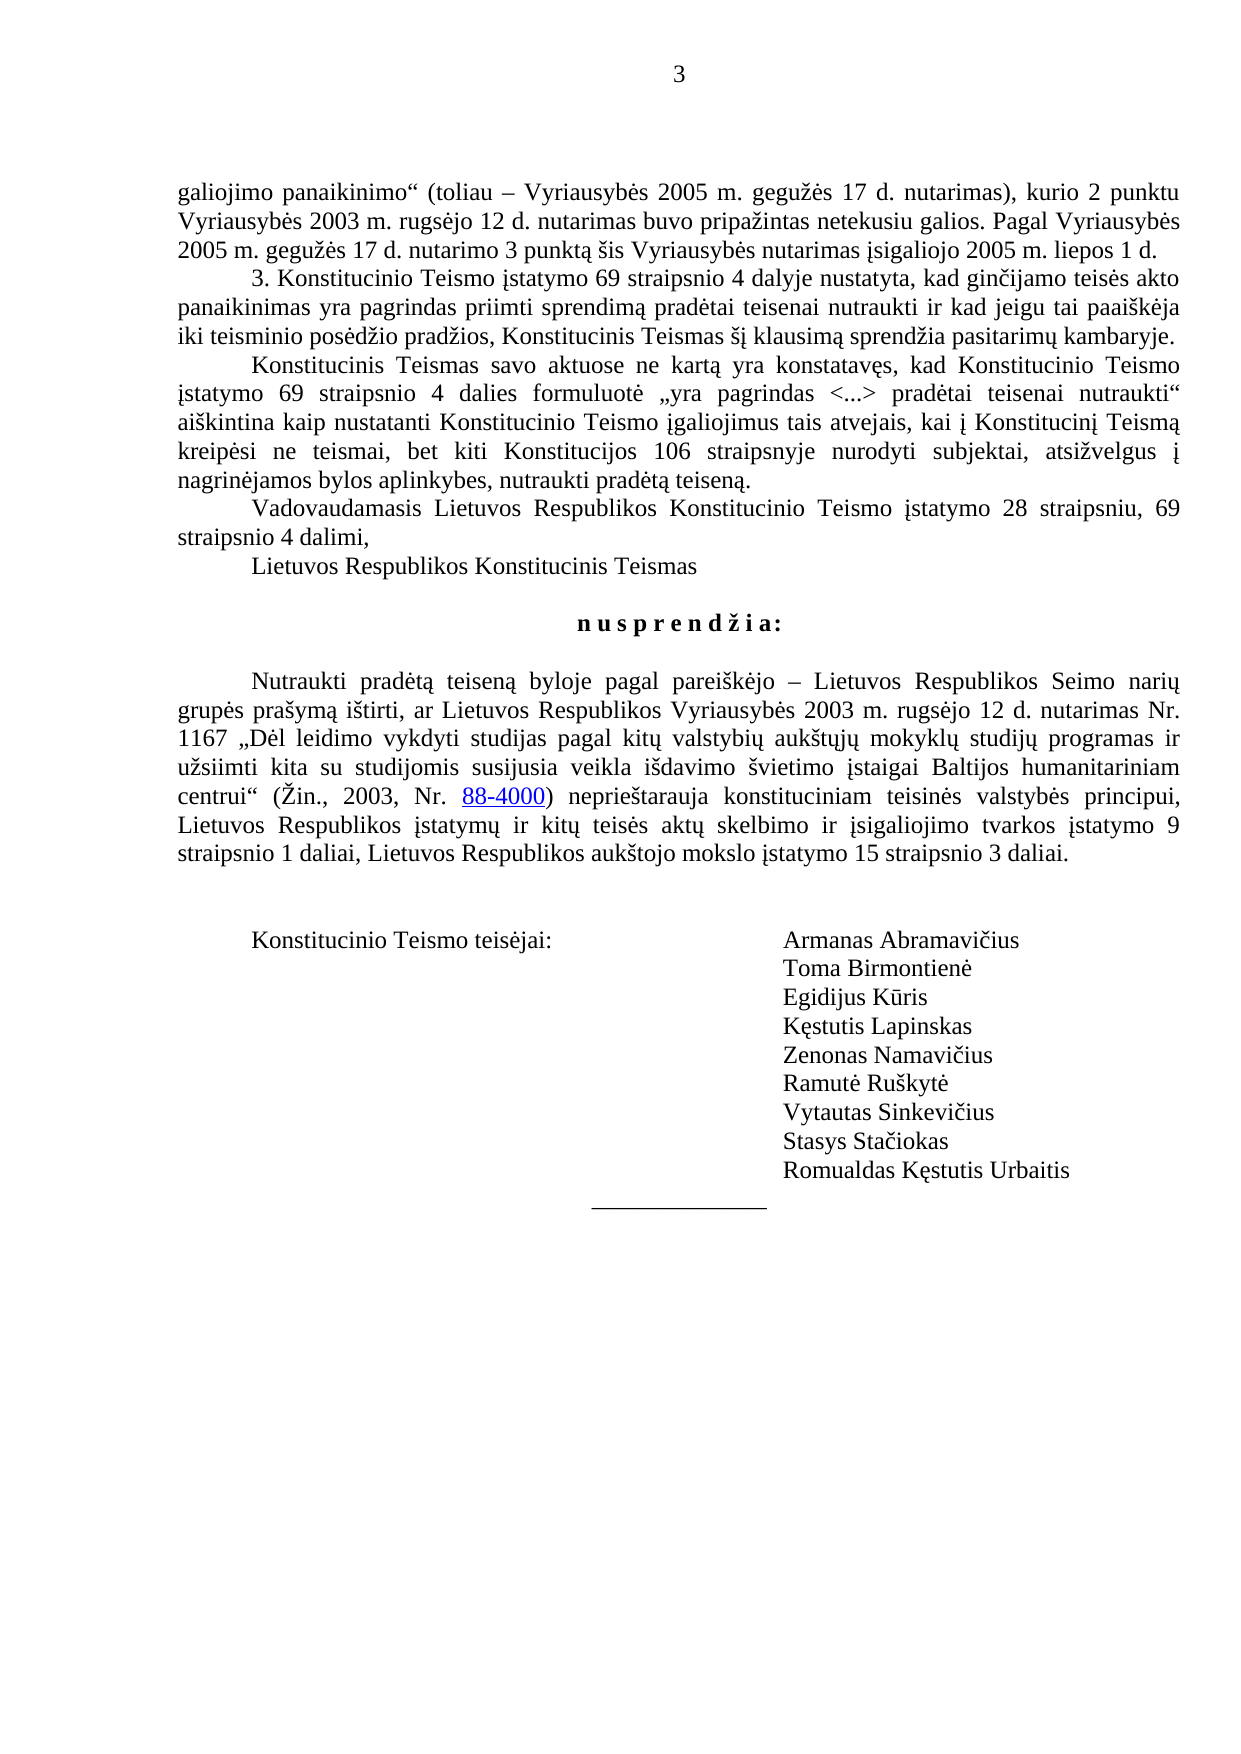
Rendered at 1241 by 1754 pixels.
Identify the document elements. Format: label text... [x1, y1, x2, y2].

text Egidijus Kūris [709, 982, 1181, 1011]
text Nutraukti pradėtą teiseną byloje pagal pareiškėjo – Lietuvos Respublikos Seimo narių grupės prašymą ištirti, ar Lietuvos Respublikos Vyriausybės 2003 m. rugsėjo 12 d. nutarimas Nr. 1167 „Dėl leidimo vykdyti studijas pagal kitų valstybių aukštųjų mokyklų studijų programas ir užsiimti kita su studijomis susijusia veikla išdavimo švietimo įstaigai Baltijos humanitariniam centrui“ (Žin., 2003, Nr. 88-4000) neprieštarauja konstituciniam teisinės valstybės principui, Lietuvos Respublikos įstatymų ir kitų teisės aktų skelbimo ir įsigaliojimo tvarkos įstatymo 9 straipsnio 1 daliai, Lietuvos Respublikos aukštojo mokslo įstatymo 15 straipsnio 3 daliai. [177, 666, 1181, 867]
text Ramutė Ruškytė [709, 1068, 1181, 1097]
text Kęstutis Lapinskas [709, 1011, 1181, 1040]
text nusprendžia: [177, 608, 1181, 637]
text 3. Konstitucinio Teismo įstatymo 69 straipsnio 4 dalyje nustatyta, kad ginčijamo teisės akto panaikinimas yra pagrindas priimti sprendimą pradėtai teisenai nutraukti ir kad jeigu tai paaiškėja iki teisminio posėdžio pradžios, Konstitucinis Teismas šį klausimą sprendžia pasitarimų kambaryje. [177, 263, 1181, 350]
text galiojimo panaikinimo“ (toliau – Vyriausybės 2005 m. gegužės 17 d. nutarimas), kurio 2 punktu Vyriausybės 2003 m. rugsėjo 12 d. nutarimas buvo pripažintas netekusiu galios. Pagal Vyriausybės 2005 m. gegužės 17 d. nutarimo 3 punktą šis Vyriausybės nutarimas įsigaliojo 2005 m. liepos 1 d. [177, 177, 1181, 263]
text Toma Birmontienė [709, 953, 1181, 982]
text Zenonas Namavičius [709, 1040, 1181, 1068]
text Konstitucinis Teismas savo aktuose ne kartą yra konstatavęs, kad Konstitucinio Teismo įstatymo 69 straipsnio 4 dalies formuluotė „yra pagrindas <...> pradėtai teisenai nutraukti“ aiškintina kaip nustatanti Konstitucinio Teismo įgaliojimus tais atvejais, kai į Konstitucinį Teismą kreipėsi ne teismai, bet kiti Konstitucijos 106 straipsnyje nurodyti subjektai, atsižvelgus į nagrinėjamos bylos aplinkybes, nutraukti pradėtą teiseną. [177, 350, 1181, 493]
text Lietuvos Respublikos Konstitucinis Teismas [177, 551, 1181, 580]
text Stasys Stačiokas [709, 1126, 1181, 1155]
text Vadovaudamasis Lietuvos Respublikos Konstitucinio Teismo įstatymo 28 straipsniu, 69 straipsnio 4 dalimi, [177, 493, 1181, 551]
text ______________ [177, 1183, 1181, 1212]
text Romualdas Kęstutis Urbaitis [709, 1155, 1181, 1183]
text Vytautas Sinkevičius [709, 1097, 1181, 1126]
text Konstitucinio Teismo teisėjai: Armanas Abramavičius [177, 925, 1181, 953]
